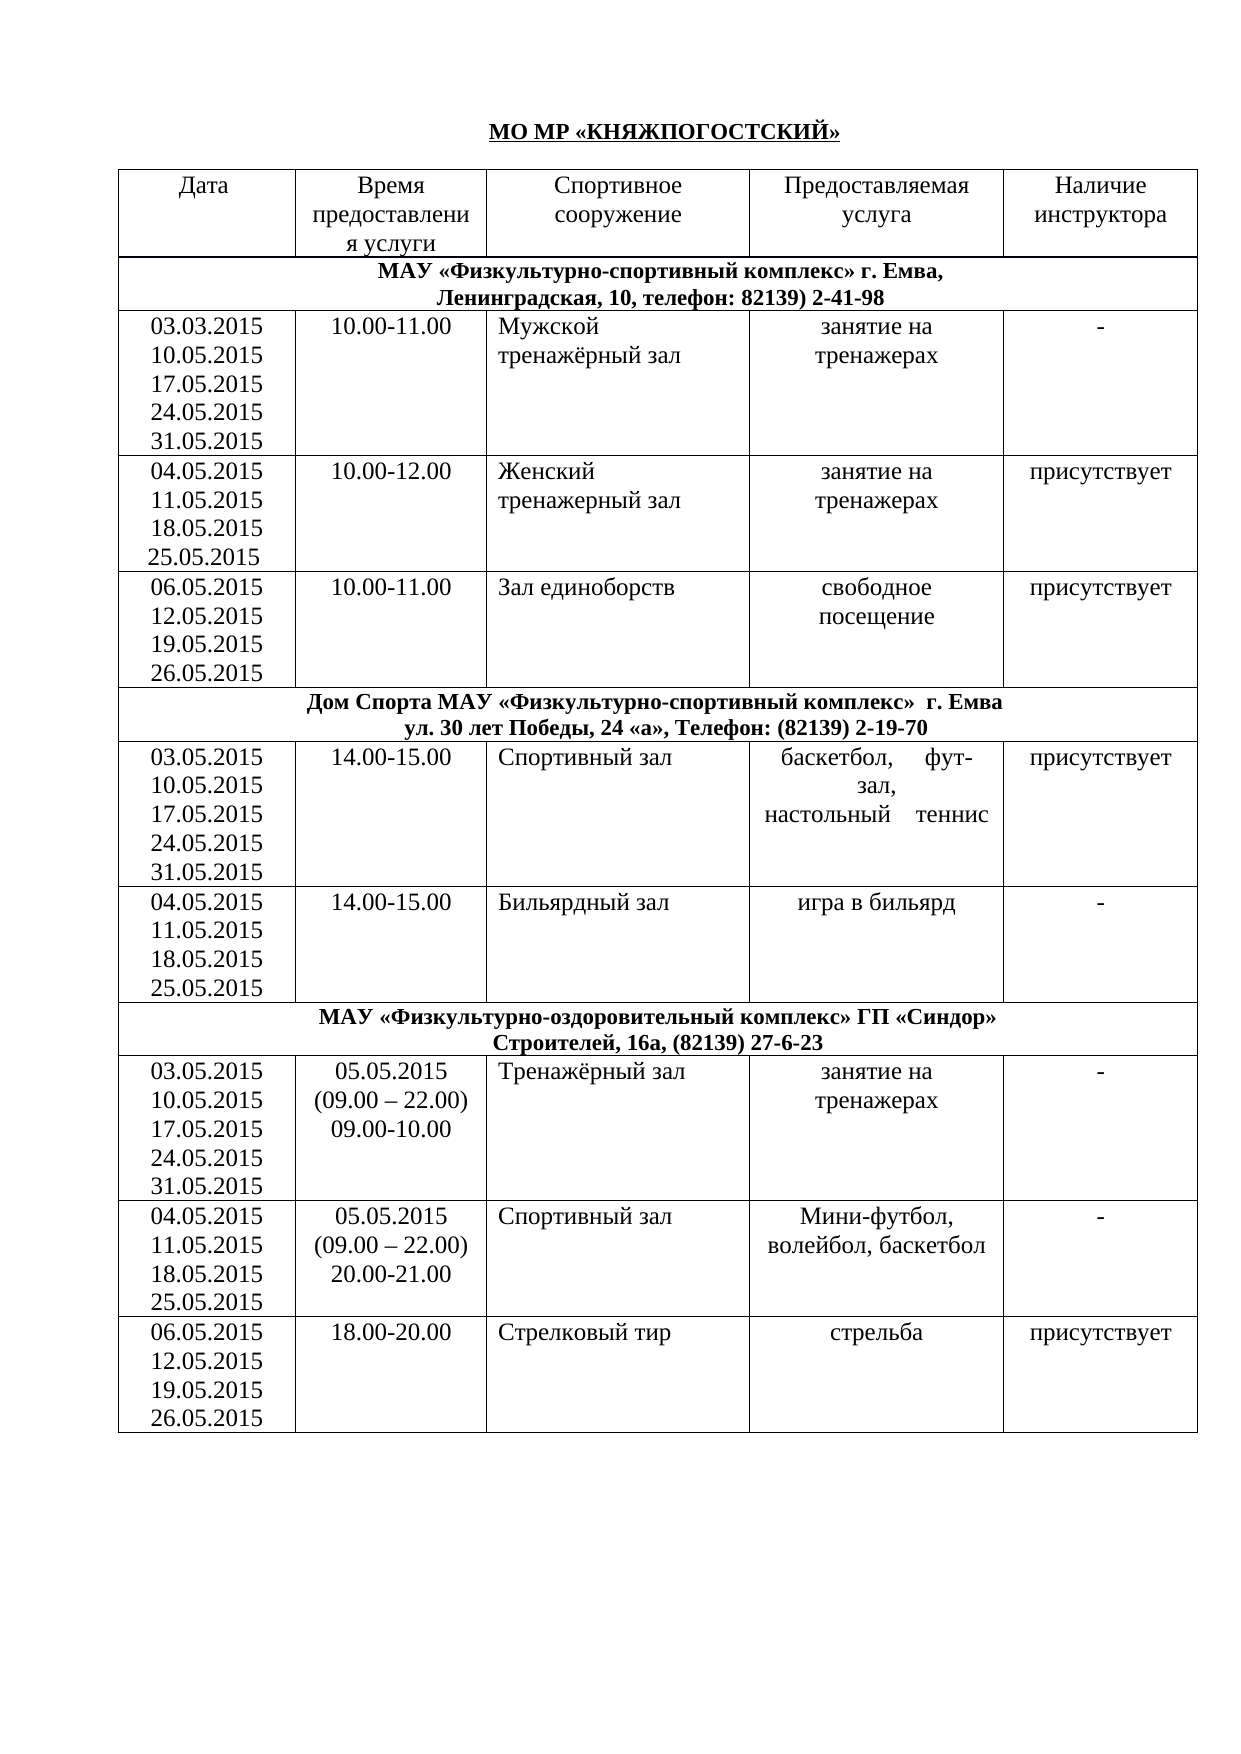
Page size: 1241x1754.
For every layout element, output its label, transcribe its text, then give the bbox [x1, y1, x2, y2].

table_cell 06.05.2015 12.05.2015 19.05.2015 26.05.2015 [119, 572, 295, 687]
table_cell 03.03.2015 10.05.2015 17.05.2015 24.05.2015 31.05.2015 [119, 311, 295, 455]
table_cell Женский тренажерный зал [487, 456, 749, 571]
table_cell - [1004, 1201, 1197, 1316]
table_cell Мужской тренажёрный зал [487, 311, 749, 455]
table_cell 04.05.2015 11.05.2015 18.05.2015 25.05.2015 [119, 1201, 295, 1316]
table_header Дата [119, 170, 295, 256]
table_cell МАУ «Физкультурно-спортивный комплекс» г. Емва, Ленинградская, 10, телефон: 82139) 2-41-98 [119, 258, 1197, 310]
table_cell Спортивный зал [487, 742, 749, 886]
table_cell Стрелковый тир [487, 1317, 749, 1432]
table_cell 05.05.2015 (09.00 – 22.00) 09.00-10.00 [296, 1056, 486, 1200]
table_cell Бильярдный зал [487, 887, 749, 1002]
table_header Время предоставления услуги [296, 170, 486, 256]
table_cell - [1004, 1056, 1197, 1200]
table_header Предоставляемая услуга [750, 170, 1003, 256]
table_cell присутствует [1004, 1317, 1197, 1432]
table_cell Спортивный зал [487, 1201, 749, 1316]
table_cell - [1004, 311, 1197, 455]
table_cell занятие на тренажерах [750, 1056, 1003, 1200]
table_header Спортивное сооружение [487, 170, 749, 256]
table_cell стрельба [750, 1317, 1003, 1432]
table_cell 06.05.2015 12.05.2015 19.05.2015 26.05.2015 [119, 1317, 295, 1432]
table_cell 14.00-15.00 [296, 887, 486, 1002]
table_cell 18.00-20.00 [296, 1317, 486, 1432]
table_cell присутствует [1004, 572, 1197, 687]
table_cell 14.00-15.00 [296, 742, 486, 886]
table_cell Дом Спорта МАУ «Физкультурно-спортивный комплекс» г. Емва ул. 30 лет Победы, 24 «а», Телефон: (82139) 2-19-70 [119, 688, 1197, 741]
text МО МР «КНЯЖПОГОСТСКИЙ» [177, 118, 1152, 144]
table_cell 10.00-11.00 [296, 572, 486, 687]
table_cell Тренажёрный зал [487, 1056, 749, 1200]
table_cell Зал единоборств [487, 572, 749, 687]
table_header Наличие инструктора [1004, 170, 1197, 256]
table_cell МАУ «Физкультурно-оздоровительный комплекс» ГП «Синдор» Строителей, 16а, (82139) 27-6-23 [119, 1003, 1197, 1055]
table_cell баскетбол, фут-зал, настольный теннис [750, 742, 1003, 886]
table_cell 03.05.2015 10.05.2015 17.05.2015 24.05.2015 31.05.2015 [119, 1056, 295, 1200]
table_cell 05.05.2015 (09.00 – 22.00) 20.00-21.00 [296, 1201, 486, 1316]
table_cell Мини-футбол, волейбол, баскетбол [750, 1201, 1003, 1316]
table_cell занятие на тренажерах [750, 311, 1003, 455]
table_cell игра в бильярд [750, 887, 1003, 1002]
table_cell занятие на тренажерах [750, 456, 1003, 571]
table_cell - [1004, 887, 1197, 1002]
table_cell 10.00-11.00 [296, 311, 486, 455]
table_cell 03.05.2015 10.05.2015 17.05.2015 24.05.2015 31.05.2015 [119, 742, 295, 886]
table_cell 10.00-12.00 [296, 456, 486, 571]
table_cell присутствует [1004, 456, 1197, 571]
table_cell присутствует [1004, 742, 1197, 886]
table_cell 04.05.2015 11.05.2015 18.05.2015 25.05.2015 [119, 887, 295, 1002]
table_cell свободное посещение [750, 572, 1003, 687]
table_cell 04.05.2015 11.05.2015 18.05.2015 25.05.2015 [119, 456, 295, 571]
